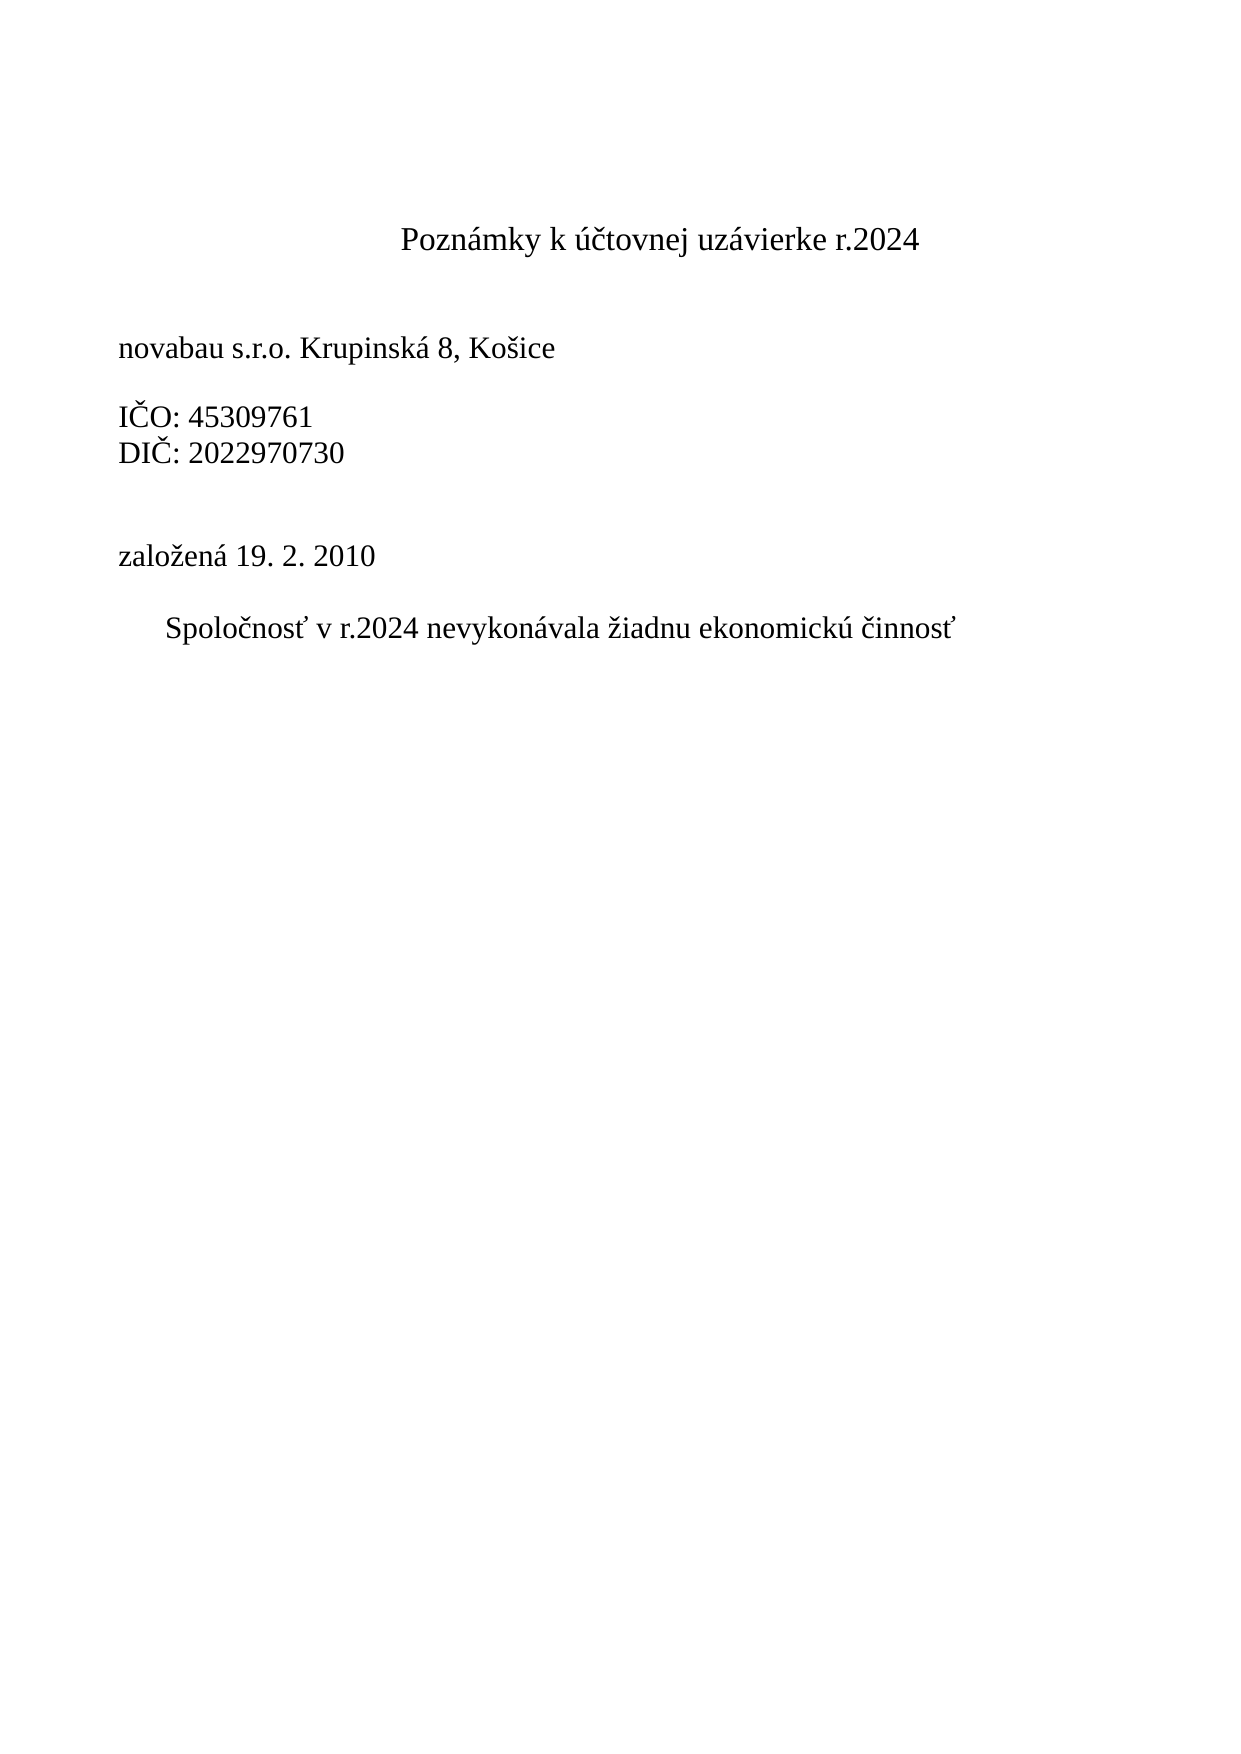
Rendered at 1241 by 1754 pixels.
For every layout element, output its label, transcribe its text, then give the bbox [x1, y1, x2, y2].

text založená 19. 2. 2010 [118, 537, 1122, 573]
text DIČ: 2022970730 [118, 434, 1122, 470]
text IČO: 45309761 [118, 398, 1122, 434]
text Poznámky k účtovnej uzávierke r.2024 [118, 219, 1122, 257]
text Spoločnosť v r.2024 nevykonávala žiadnu ekonomickú činnosť [118, 609, 1122, 645]
text novabau s.r.o. Krupinská 8, Košice [118, 329, 1122, 365]
